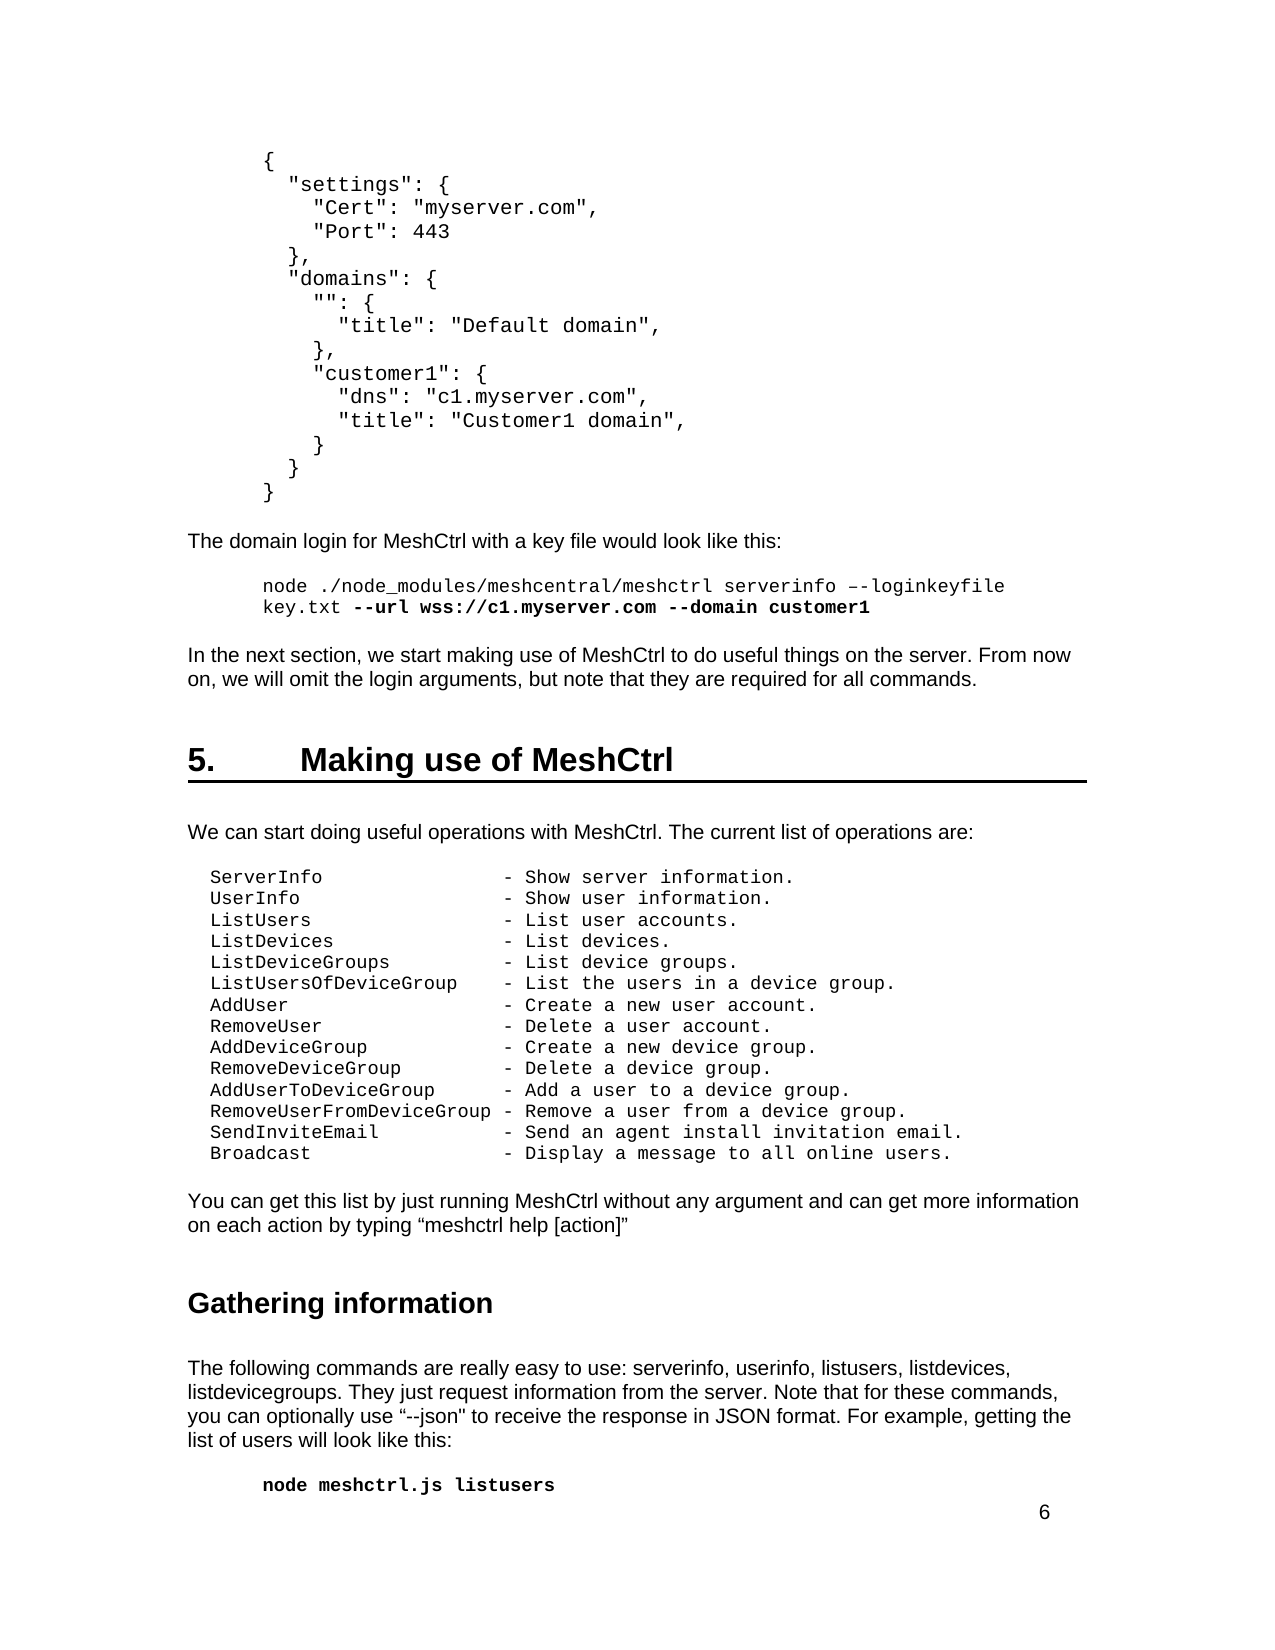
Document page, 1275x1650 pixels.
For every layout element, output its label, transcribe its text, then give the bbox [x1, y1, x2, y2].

text ListUsersOfDeviceGroup - List the users in a device group. [187, 974, 1087, 995]
text "title": "Customer1 domain", [262, 410, 1087, 434]
subtitle Gathering information [187, 1286, 1087, 1320]
text "customer1": { [262, 363, 1087, 386]
text } [262, 457, 1087, 481]
text node ./node_modules/meshcentral/meshctrl serverinfo –-loginkeyfile key.txt --url wss://c1.myserver.com --domain customer1 [262, 577, 1087, 619]
text "Cert": "myserver.com", [262, 197, 1087, 221]
text ListUsers - List user accounts. [187, 910, 1087, 932]
text "title": "Default domain", [262, 316, 1087, 339]
text "settings": { [262, 174, 1087, 197]
subtitle Making use of MeshCtrl [187, 740, 1087, 783]
text In the next section, we start making use of MeshCtrl to do useful things on the server. From now on, we will omit the login arguments, but note that they are required for all commands. [187, 643, 1087, 691]
text Broadcast - Display a message to all online users. [187, 1144, 1087, 1165]
text } [262, 434, 1087, 457]
text } [262, 481, 1087, 505]
text "": { [262, 292, 1087, 316]
text ServerInfo - Show server information. [187, 868, 1087, 889]
text RemoveUserFromDeviceGroup - Remove a user from a device group. [187, 1102, 1087, 1123]
text "dns": "c1.myserver.com", [262, 386, 1087, 410]
text You can get this list by just running MeshCtrl without any argument and can get more information on each action by typing “meshctrl help [action]” [187, 1189, 1087, 1237]
text We can start doing useful operations with MeshCtrl. The current list of operations are: [187, 820, 1087, 844]
text { [262, 150, 1087, 174]
text "domains": { [262, 268, 1087, 292]
text SendInviteEmail - Send an agent install invitation email. [187, 1123, 1087, 1144]
text node meshctrl.js listusers [262, 1476, 1087, 1497]
text "Port": 443 [262, 221, 1087, 244]
text RemoveDeviceGroup - Delete a device group. [187, 1059, 1087, 1080]
text AddUserToDeviceGroup - Add a user to a device group. [187, 1080, 1087, 1102]
text The following commands are really easy to use: serverinfo, userinfo, listusers, listdevices, listdevicegroups. They just request information from the server. Note that for these commands, you can optionally use “--json" to receive the response in JSON format. For example, getting the list of users will look like this: [187, 1356, 1087, 1452]
text AddDeviceGroup - Create a new device group. [187, 1038, 1087, 1059]
text The domain login for MeshCtrl with a key file would look like this: [187, 529, 1087, 553]
text UserInfo - Show user information. [187, 889, 1087, 910]
text }, [262, 339, 1087, 363]
text ListDeviceGroups - List device groups. [187, 953, 1087, 974]
text AddUser - Create a new user account. [187, 995, 1087, 1017]
text ListDevices - List devices. [187, 932, 1087, 953]
text }, [262, 244, 1087, 268]
text RemoveUser - Delete a user account. [187, 1017, 1087, 1038]
